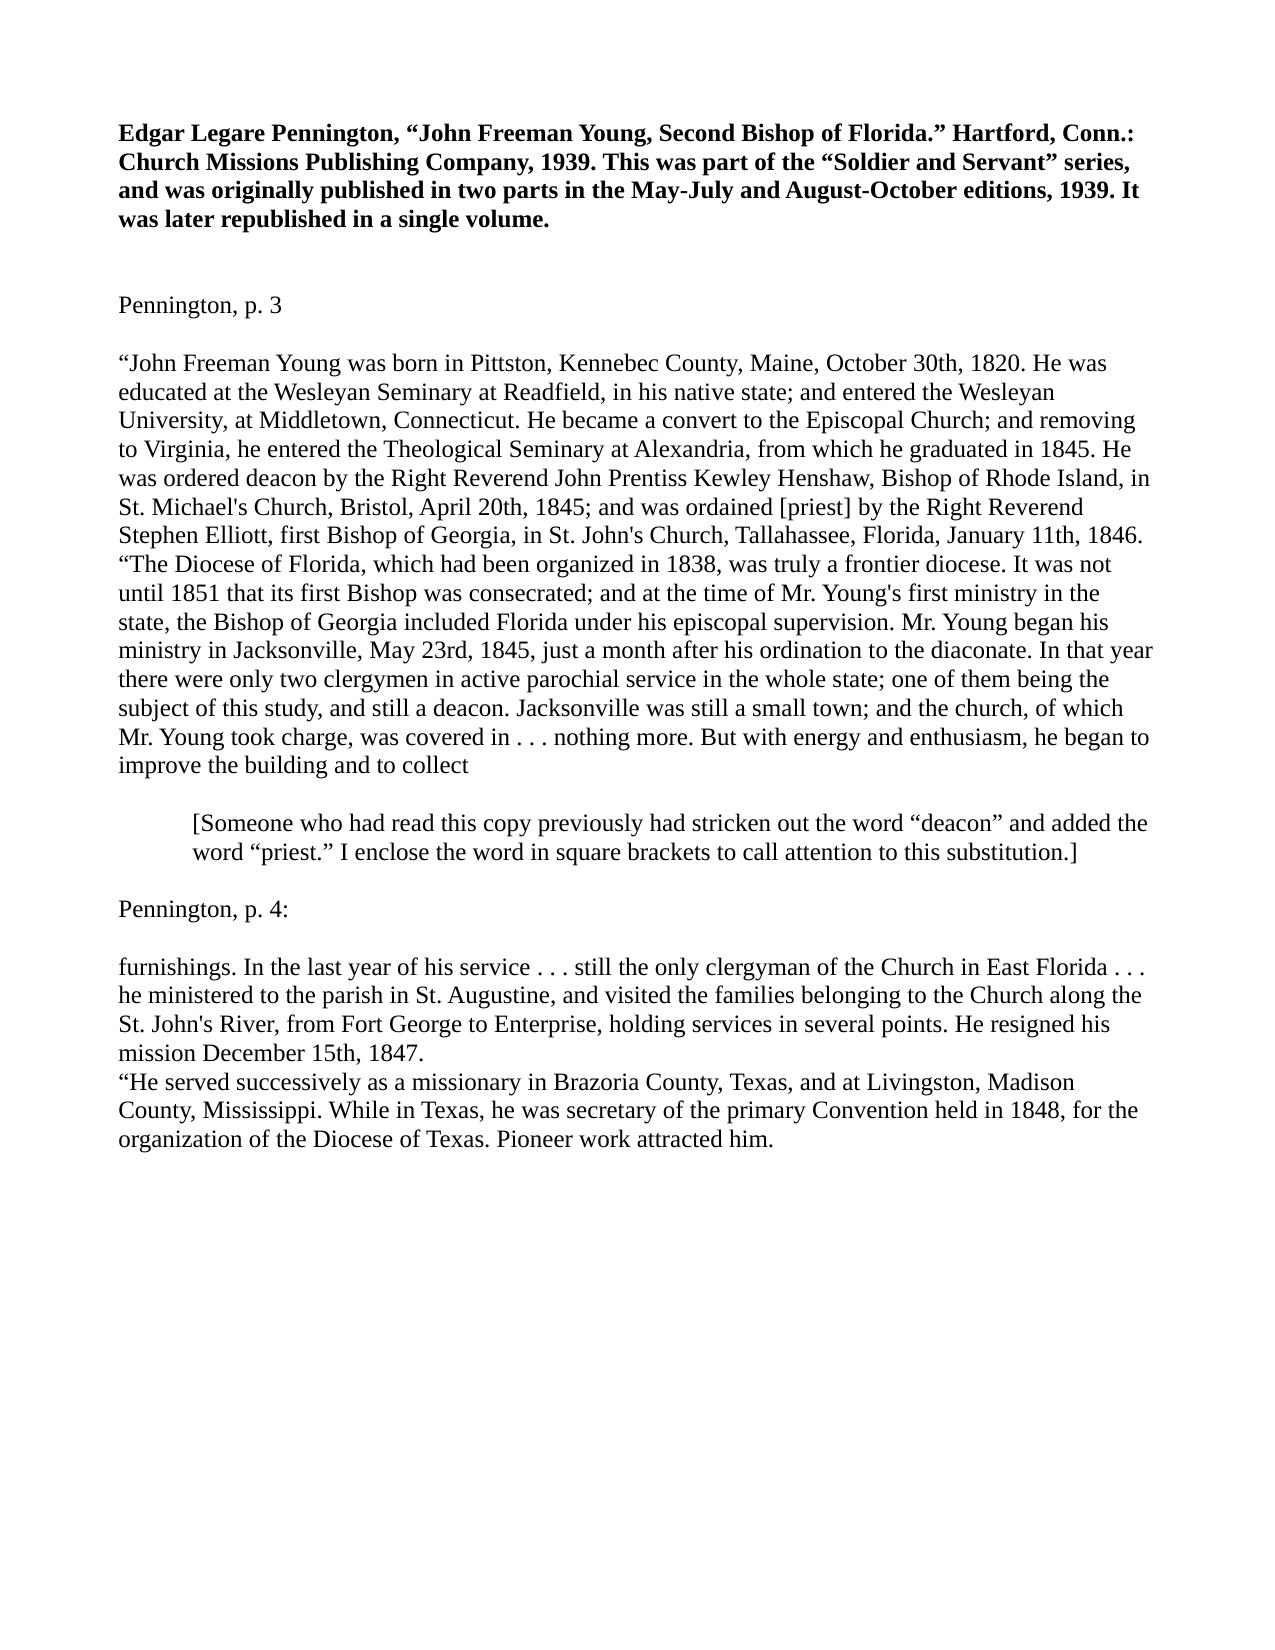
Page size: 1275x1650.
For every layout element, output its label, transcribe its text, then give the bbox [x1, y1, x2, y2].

text “The Diocese of Florida, which had been organized in 1838, was truly a frontier diocese. It was not until 1851 that its first Bishop was consecrated; and at the time of Mr. Young's first ministry in the state, the Bishop of Georgia included Florida under his episcopal supervision. Mr. Young began his ministry in Jacksonville, May 23rd, 1845, just a month after his ordination to the diaconate. In that year there were only two clergymen in active parochial service in the whole state; one of them being the subject of this study, and still a deacon. Jacksonville was still a small town; and the church, of which Mr. Young took charge, was covered in . . . nothing more. But with energy and enthusiasm, he began to improve the building and to collect [118, 549, 1157, 779]
text Pennington, p. 3 [118, 291, 1157, 319]
text [Someone who had read this copy previously had stricken out the word “deacon” and added the word “priest.” I enclose the word in square brackets to call attention to this substitution.] [192, 808, 1157, 866]
text Edgar Legare Pennington, “John Freeman Young, Second Bishop of Florida.” Hartford, Conn.: Church Missions Publishing Company, 1939. This was part of the “Soldier and Servant” series, and was originally published in two parts in the May-July and August-October editions, 1939. It was later republished in a single volume. [118, 118, 1157, 233]
text “John Freeman Young was born in Pittston, Kennebec County, Maine, October 30th, 1820. He was educated at the Wesleyan Seminary at Readfield, in his native state; and entered the Wesleyan University, at Middletown, Connecticut. He became a convert to the Episcopal Church; and removing to Virginia, he entered the Theological Seminary at Alexandria, from which he graduated in 1845. He was ordered deacon by the Right Reverend John Prentiss Kewley Henshaw, Bishop of Rhode Island, in St. Michael's Church, Bristol, April 20th, 1845; and was ordained [priest] by the Right Reverend Stephen Elliott, first Bishop of Georgia, in St. John's Church, Tallahassee, Florida, January 11th, 1846. [118, 348, 1157, 549]
text Pennington, p. 4: [118, 894, 1157, 923]
text “He served successively as a missionary in Brazoria County, Texas, and at Livingston, Madison County, Mississippi. While in Texas, he was secretary of the primary Convention held in 1848, for the organization of the Diocese of Texas. Pioneer work attracted him. [118, 1067, 1157, 1153]
text furnishings. In the last year of his service . . . still the only clergyman of the Church in East Florida . . . he ministered to the parish in St. Augustine, and visited the families belonging to the Church along the St. John's River, from Fort George to Enterprise, holding services in several points. He resigned his mission December 15th, 1847. [118, 952, 1157, 1067]
